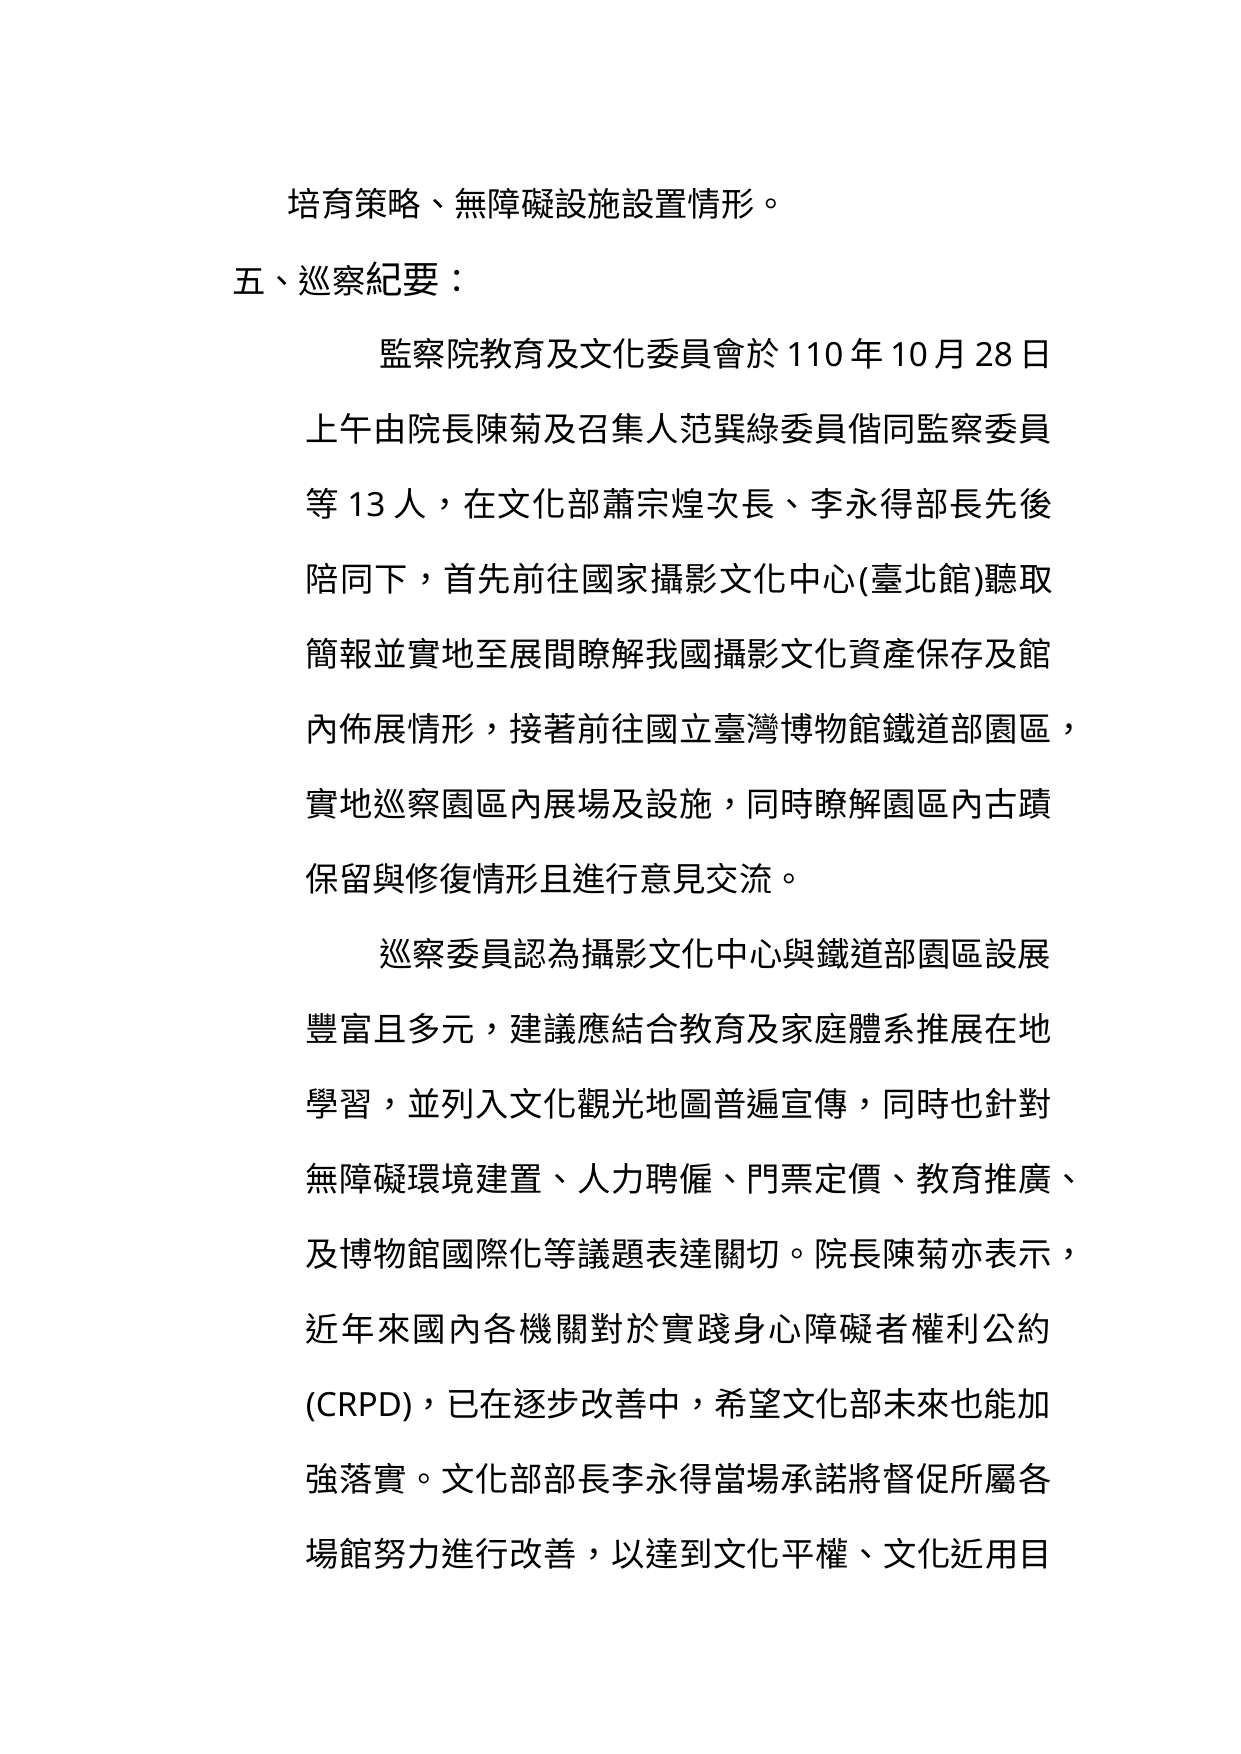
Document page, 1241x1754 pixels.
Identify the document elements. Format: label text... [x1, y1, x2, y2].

text 五、巡察紀要： [232, 239, 1053, 314]
text 培育策略、無障礙設施設置情形。 [287, 164, 1053, 239]
text 巡察委員認為攝影文化中心與鐵道部園區設展豐富且多元，建議應結合教育及家庭體系推展在地學習，並列入文化觀光地圖普遍宣傳，同時也針對無障礙環境建置、人力聘僱、門票定價、教育推廣、及博物館國際化等議題表達關切。院長陳菊亦表示，近年來國內各機關對於實踐身心障礙者權利公約(CRPD)，已在逐步改善中，希望文化部未來也能加強落實。文化部部長李永得當場承諾將督促所屬各場館努力進行改善，以達到文化平權、文化近用目標。 [306, 914, 1053, 1589]
text 監察院教育及文化委員會於110年10月28日上午由院長陳菊及召集人范巽綠委員偕同監察委員等13人，在文化部蕭宗煌次長、李永得部長先後陪同下，首先前往國家攝影文化中心(臺北館)聽取簡報並實地至展間瞭解我國攝影文化資產保存及館內佈展情形，接著前往國立臺灣博物館鐵道部園區，實地巡察園區內展場及設施，同時瞭解園區內古蹟保留與修復情形且進行意見交流。 [306, 314, 1053, 914]
